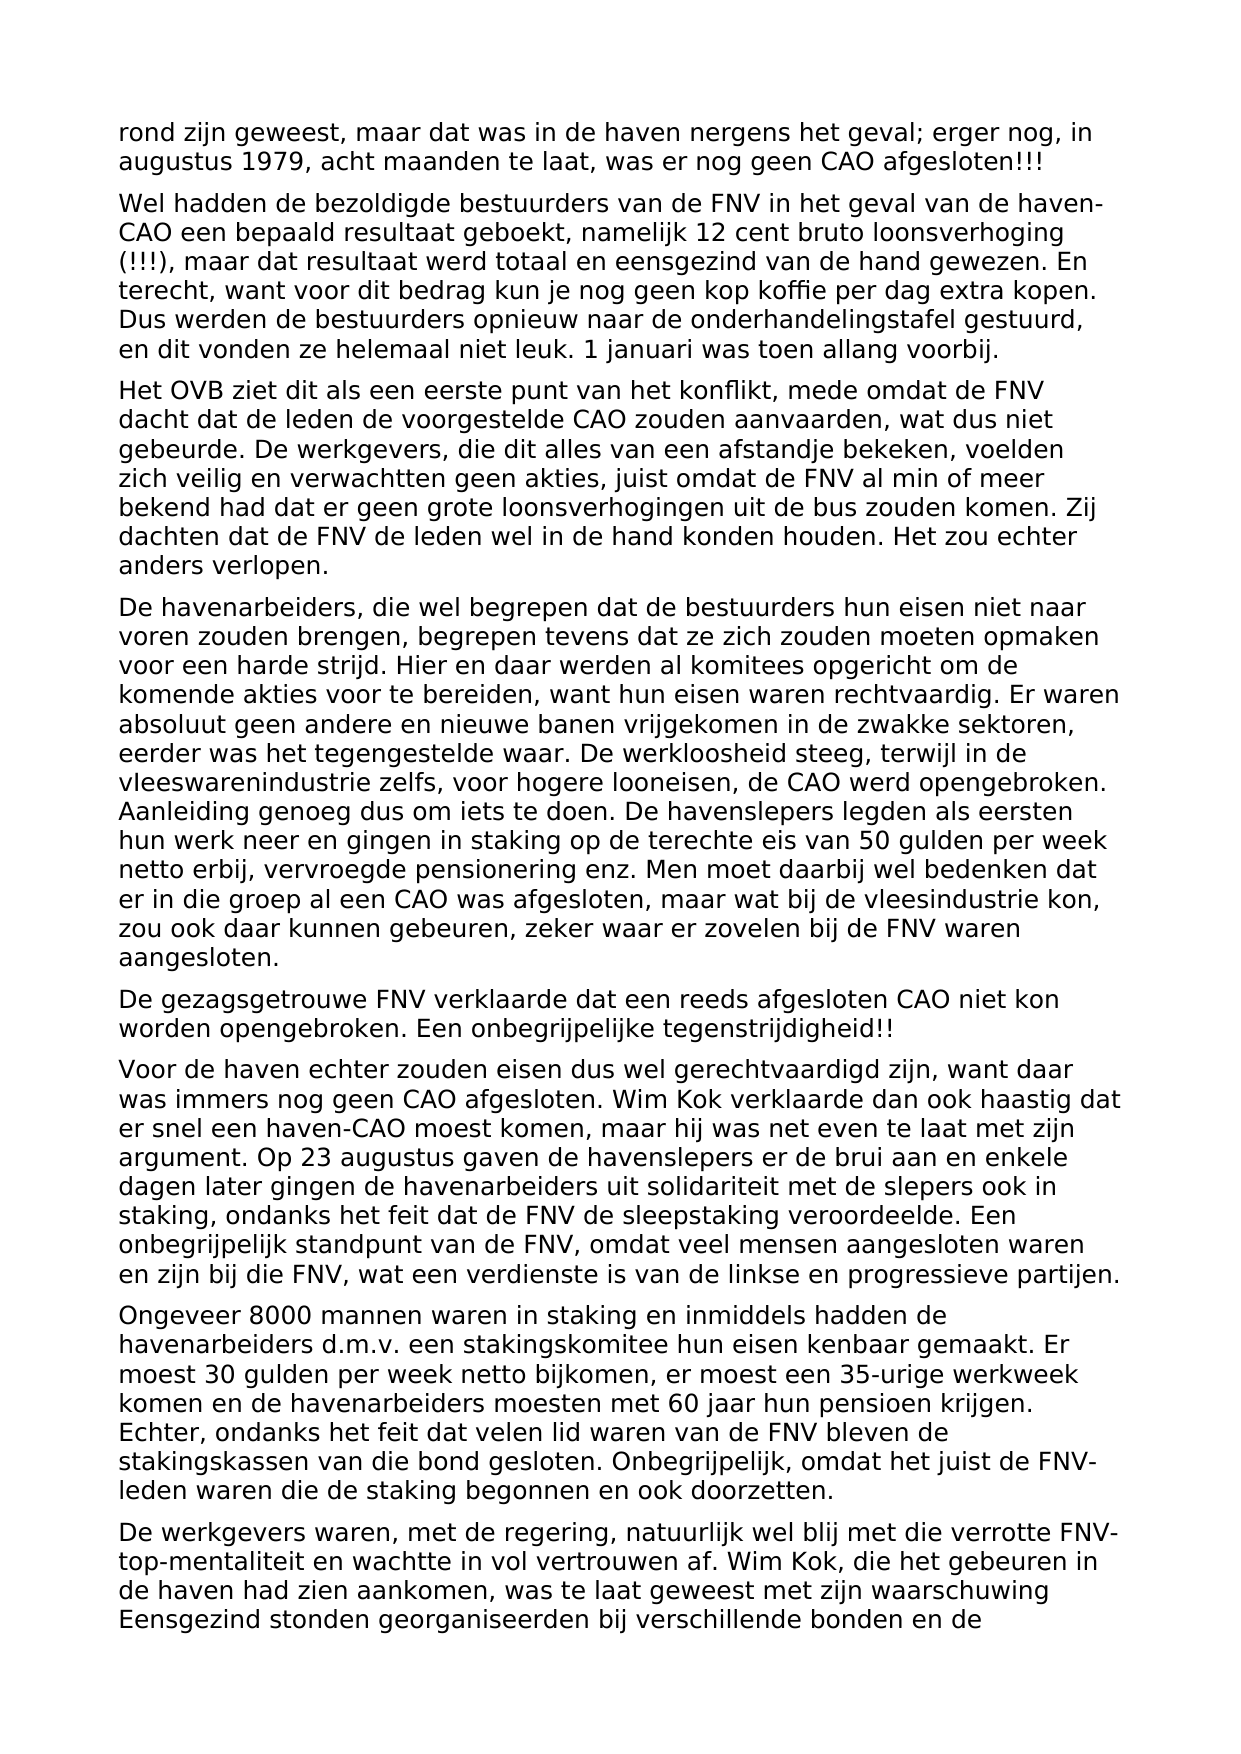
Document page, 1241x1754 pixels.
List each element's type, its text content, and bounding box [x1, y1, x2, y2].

text Ongeveer 8000 mannen waren in staking en inmiddels hadden de havenarbeiders d.m.v. een stakingskomitee hun eisen kenbaar gemaakt. Er moest 30 gulden per week netto bijkomen, er moest een 35-urige werkweek komen en de havenarbeiders moesten met 60 jaar hun pensioen krijgen. Echter, ondanks het feit dat velen lid waren van de FNV bleven de stakingskassen van die bond gesloten. Onbegrijpelijk, omdat het juist de FNV-leden waren die de staking begonnen en ook doorzetten. [118, 1301, 1122, 1506]
text De gezagsgetrouwe FNV verklaarde dat een reeds afgesloten CAO niet kon worden opengebroken. Een onbegrijpelijke tegenstrijdigheid!! [118, 985, 1122, 1043]
text Voor de haven echter zouden eisen dus wel gerechtvaardigd zijn, want daar was immers nog geen CAO afgesloten. Wim Kok verklaarde dan ook haastig dat er snel een haven-CAO moest komen, maar hij was net even te laat met zijn argument. Op 23 augustus gaven de havenslepers er de brui aan en enkele dagen later gingen de havenarbeiders uit solidariteit met de slepers ook in staking, ondanks het feit dat de FNV de sleepstaking veroordeelde. Een onbegrijpelijk standpunt van de FNV, omdat veel mensen aangesloten waren en zijn bij die FNV, wat een verdienste is van de linkse en progressieve partijen. [118, 1056, 1122, 1289]
text Wel hadden de bezoldigde bestuurders van de FNV in het geval van de haven-CAO een bepaald resultaat geboekt, namelijk 12 cent bruto loonsverhoging (!!!), maar dat resultaat werd totaal en eensgezind van de hand gewezen. En terecht, want voor dit bedrag kun je nog geen kop koffie per dag extra kopen. Dus werden de bestuurders opnieuw naar de onderhandelingstafel gestuurd, en dit vonden ze helemaal niet leuk. 1 januari was toen allang voorbij. [118, 189, 1122, 364]
text rond zijn geweest, maar dat was in de haven nergens het geval; erger nog, in augustus 1979, acht maanden te laat, was er nog geen CAO afgesloten!!! [118, 118, 1122, 176]
text De havenarbeiders, die wel begrepen dat de bestuurders hun eisen niet naar voren zouden brengen, begrepen tevens dat ze zich zouden moeten opmaken voor een harde strijd. Hier en daar werden al komitees opgericht om de komende akties voor te bereiden, want hun eisen waren rechtvaardig. Er waren absoluut geen andere en nieuwe banen vrijgekomen in de zwakke sektoren, eerder was het tegengestelde waar. De werkloosheid steeg, terwijl in de vIeeswarenindustrie zelfs, voor hogere looneisen, de CAO werd opengebroken. Aanleiding genoeg dus om iets te doen. De havenslepers legden als eersten hun werk neer en gingen in staking op de terechte eis van 50 gulden per week netto erbij, vervroegde pensionering enz. Men moet daarbij wel bedenken dat er in die groep al een CAO was afgesloten, maar wat bij de vleesindustrie kon, zou ook daar kunnen gebeuren, zeker waar er zovelen bij de FNV waren aangesloten. [118, 593, 1122, 972]
text Het OVB ziet dit als een eerste punt van het konflikt, mede omdat de FNV dacht dat de leden de voorgestelde CAO zouden aanvaarden, wat dus niet gebeurde. De werkgevers, die dit alles van een afstandje bekeken, voelden zich veilig en verwachtten geen akties, juist omdat de FNV al min of meer bekend had dat er geen grote loonsverhogingen uit de bus zouden komen. Zij dachten dat de FNV de leden wel in de hand konden houden. Het zou echter anders verlopen. [118, 376, 1122, 581]
text De werkgevers waren, met de regering, natuurlijk wel blij met die verrotte FNV-top-mentaliteit en wachtte in vol vertrouwen af. Wim Kok, die het gebeuren in de haven had zien aankomen, was te laat geweest met zijn waarschuwing Eensgezind stonden georganiseerden bij verschillende bonden en de [118, 1518, 1122, 1635]
